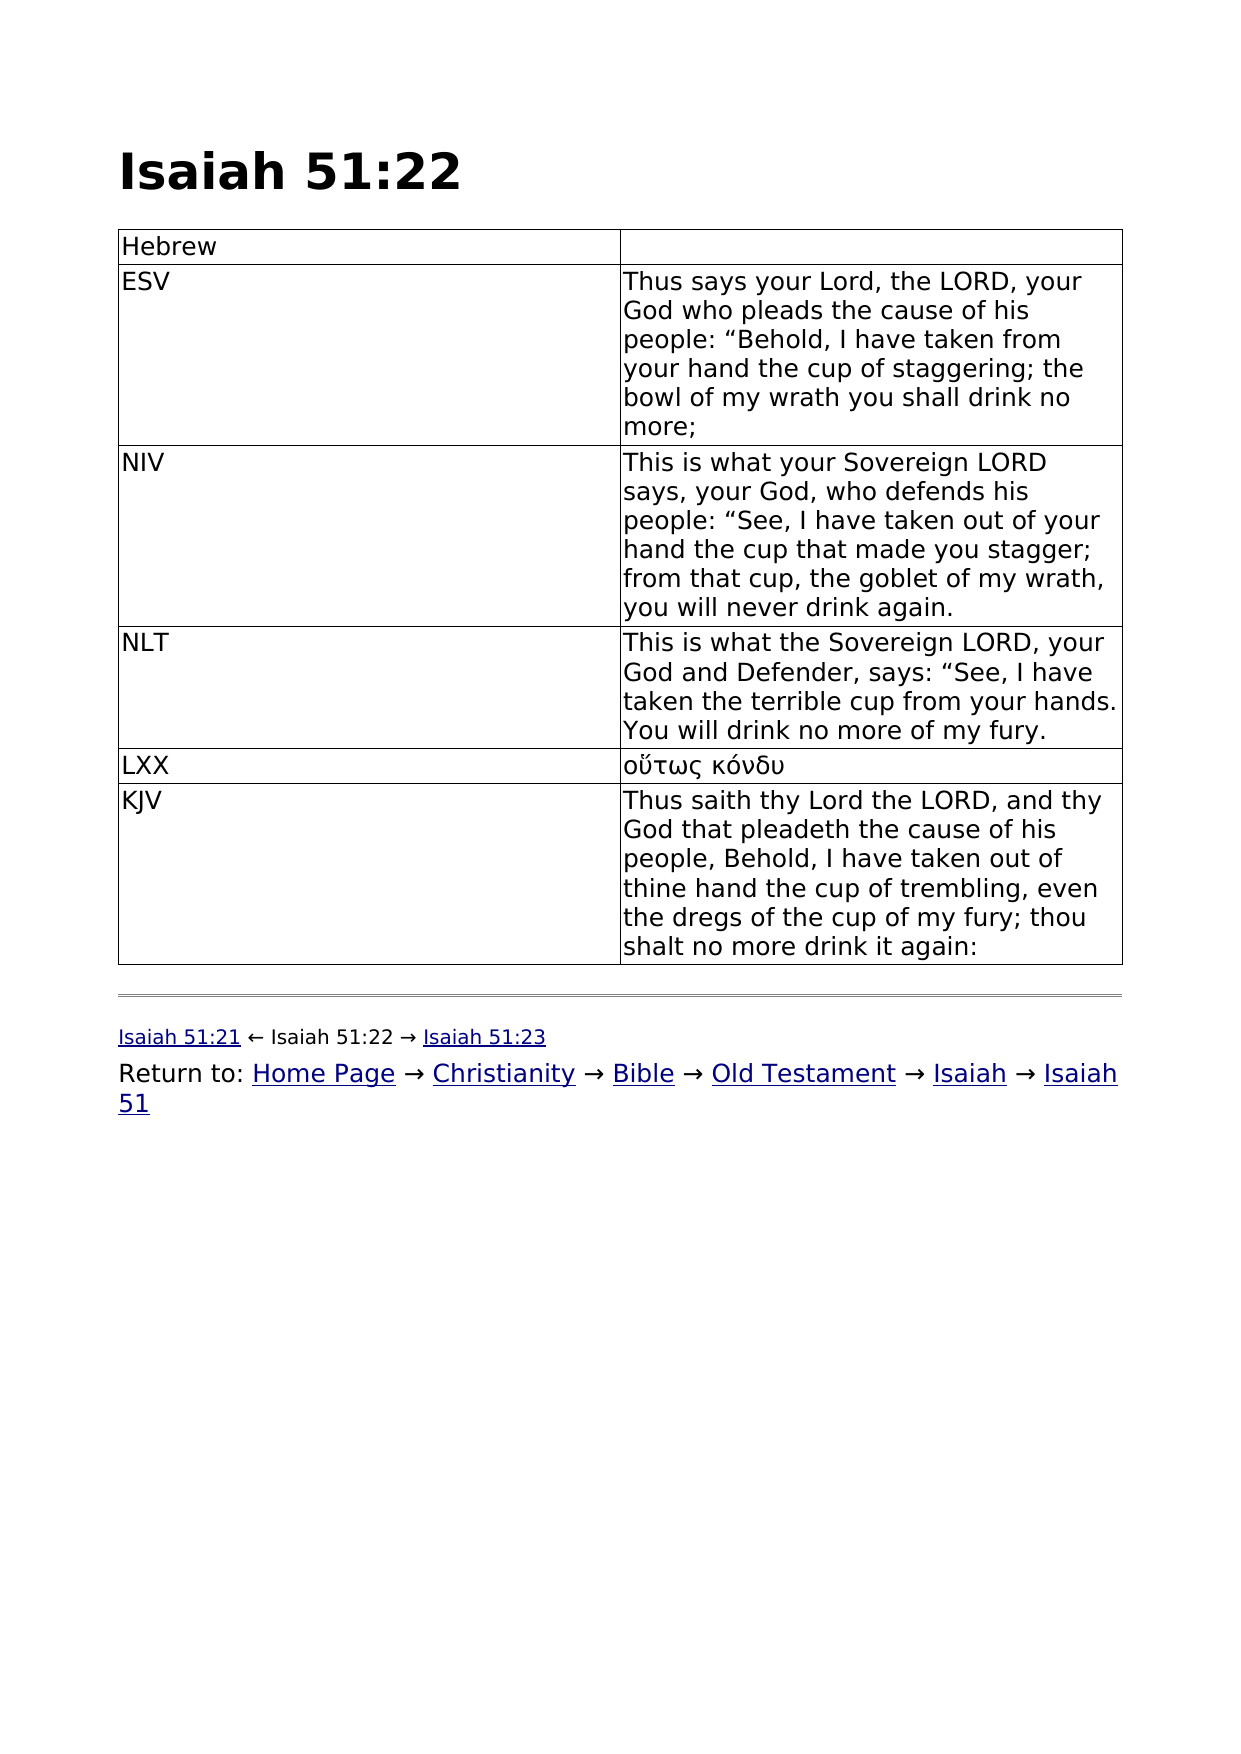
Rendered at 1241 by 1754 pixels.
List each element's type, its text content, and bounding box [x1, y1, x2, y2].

text Return to: Home Page → Christianity → Bible → Old Testament → Isaiah → Isaiah 51 [118, 1059, 1122, 1118]
table_cell This is what your Sovereign LORD says, your God, who defends his people: “See, I have taken out of your hand the cup that made you stagger; from that cup, the goblet of my wrath, you will never drink again. [621, 446, 1122, 626]
table_cell NIV [119, 446, 620, 626]
table_cell LXX [119, 749, 620, 783]
table_cell Thus says your Lord, the LORD, your God who pleads the cause of his people: “Behold, I have taken from your hand the cup of staggering; the bowl of my wrath you shall drink no more; [621, 265, 1122, 445]
table_cell Thus saith thy Lord the LORD, and thy God that pleadeth the cause of his people, Behold, I have taken out of thine hand the cup of trembling, even the dregs of the cup of my fury; thou shalt no more drink it again: [621, 784, 1122, 964]
table_cell This is what the Sovereign LORD, your God and Defender, says: “See, I have taken the terrible cup from your hands. You will drink no more of my fury. [621, 627, 1122, 748]
subtitle Isaiah 51:22 [118, 143, 1122, 201]
table_cell ESV [119, 265, 620, 445]
table_cell KJV [119, 784, 620, 964]
table_cell NLT [119, 627, 620, 748]
text Isaiah 51:21 ← Isaiah 51:22 → Isaiah 51:23 [118, 1026, 1122, 1059]
table_header [621, 230, 1122, 264]
table_cell οὕτως κόνδυ [621, 749, 1122, 783]
table_header Hebrew [119, 230, 620, 264]
